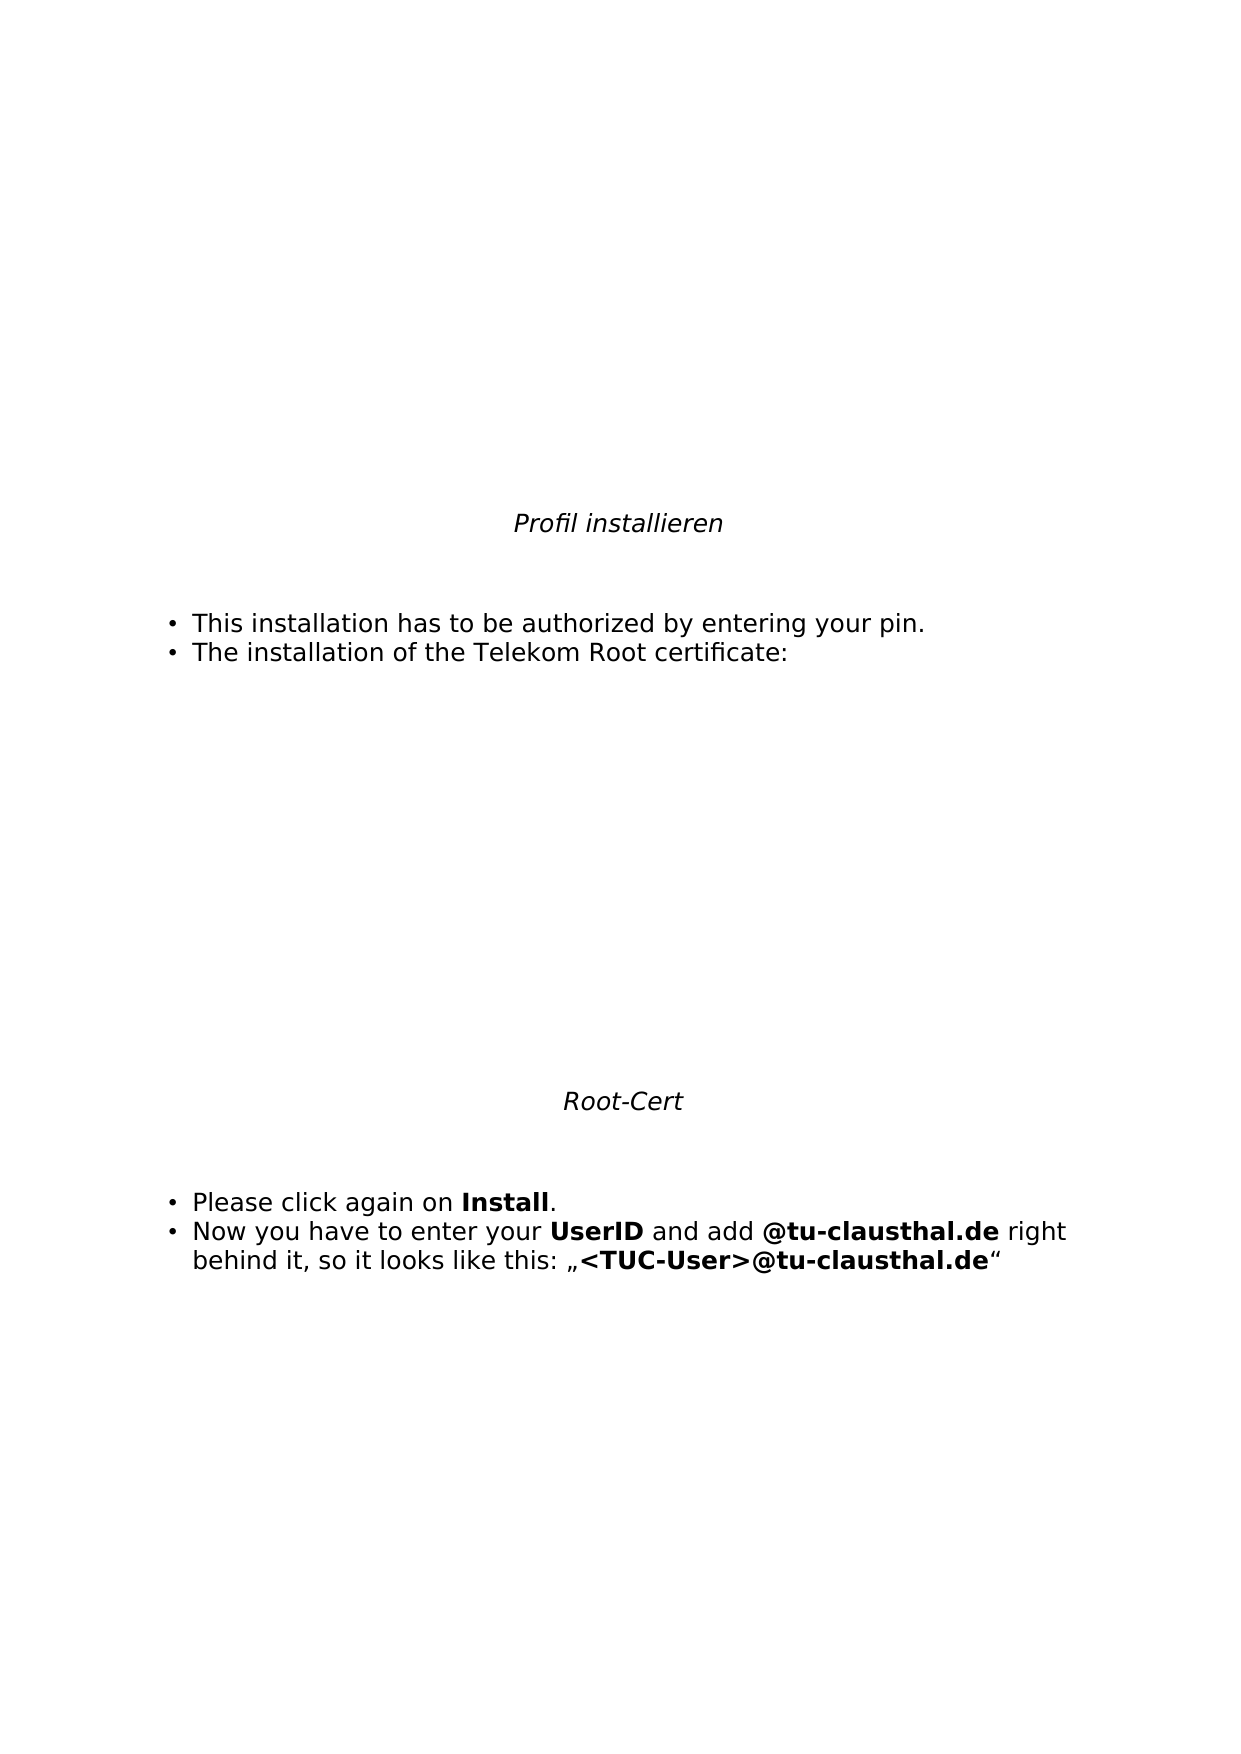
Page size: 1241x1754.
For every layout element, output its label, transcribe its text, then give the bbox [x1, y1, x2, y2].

list This installation has to be authorized by entering your pin. [177, 609, 1122, 638]
list The installation of the Telekom Root certificate: [177, 638, 1122, 667]
list Now you have to enter your UserID and add @tu-clausthal.de right behind it, so it looks like this: „<TUC-User>@tu-clausthal.de“ [177, 1217, 1122, 1275]
list Please click again on Install. [177, 1188, 1122, 1217]
text Root-Cert [425, 709, 815, 1117]
text Profil installieren [425, 131, 815, 538]
